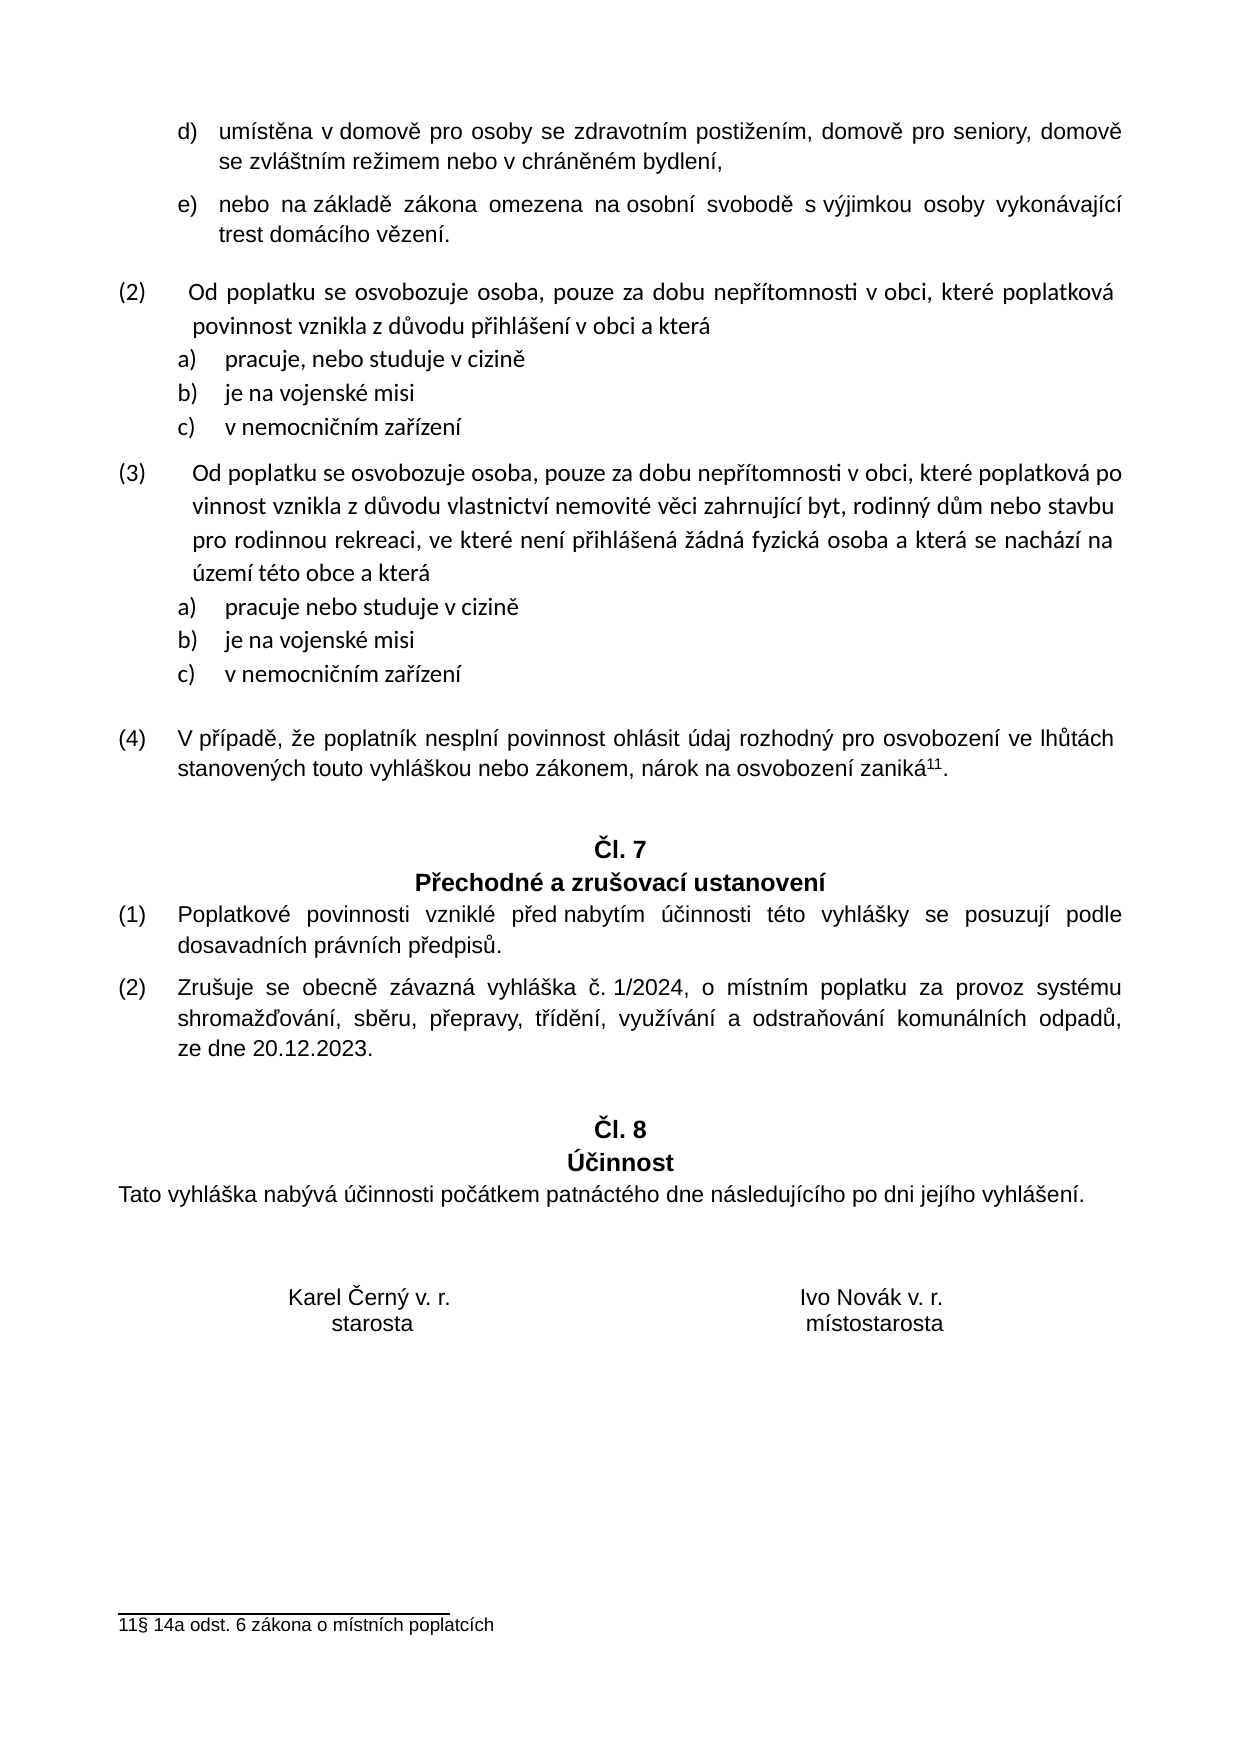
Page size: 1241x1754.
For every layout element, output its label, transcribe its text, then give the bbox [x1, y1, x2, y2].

text (4) V případě, že poplatník nesplní povinnost ohlásit údaj rozhodný pro osvobození ve lhůtách stanovených touto vyhláškou nebo zákonem, nárok na osvobození zaniká. [118, 725, 1122, 782]
list v nemocničním zařízení [177, 658, 1122, 688]
text (3) Od poplatku se osvobozuje osoba, pouze za dobu nepřítomnosti v obci, které poplatková po vinnost vznikla z důvodu vlastnictví nemovité věci zahrnující byt, rodinný dům nebo stavbu pro rodinnou rekreaci, ve které není přihlášená žádná fyzická osoba a která se nachází na území této obce a která [118, 457, 1122, 588]
text § 14a odst. 6 zákona o místních poplatcích [118, 1614, 1122, 1635]
list pracuje, nebo studuje v cizině [177, 343, 1122, 374]
subtitle Čl. 8 Účinnost [118, 1115, 1122, 1177]
list umístěna v domově pro osoby se zdravotním postižením, domově pro seniory, domově se zvláštním režimem nebo v chráněném bydlení, [177, 118, 1122, 175]
text Tato vyhláška nabývá účinnosti počátkem patnáctého dne následujícího po dni jejího vyhlášení. [118, 1181, 1122, 1207]
table_header Ivo Novák v. r. místostarosta [620, 1224, 1122, 1342]
list pracuje nebo studuje v cizině [177, 591, 1122, 621]
list Poplatkové povinnosti vzniklé před nabytím účinnosti této vyhlášky se posuzují podle dosavadních právních předpisů. [118, 901, 1122, 958]
subtitle Čl. 7 Přechodné a zrušovací ustanovení [118, 835, 1122, 897]
table_cell [620, 1342, 1122, 1460]
list je na vojenské misi [177, 624, 1122, 655]
list Zrušuje se obecně závazná vyhláška č. 1/2024, o místním poplatku za provoz systému shromažďování, sběru, přepravy, třídění, využívání a odstraňování komunálních odpadů, ze dne 20.12.2023. [118, 974, 1122, 1061]
list v nemocničním zařízení [177, 411, 1122, 441]
list je na vojenské misi [177, 377, 1122, 408]
list nebo na základě zákona omezena na osobní svobodě s výjimkou osoby vykonávající trest domácího vězení. [177, 191, 1122, 248]
table_cell [118, 1342, 620, 1460]
table_header Karel Černý v. r. starosta [118, 1224, 620, 1342]
text (2) Od poplatku se osvobozuje osoba, pouze za dobu nepřítomnosti v obci, které poplatková povinnost vznikla z důvodu přihlášení v obci a která [118, 276, 1122, 341]
